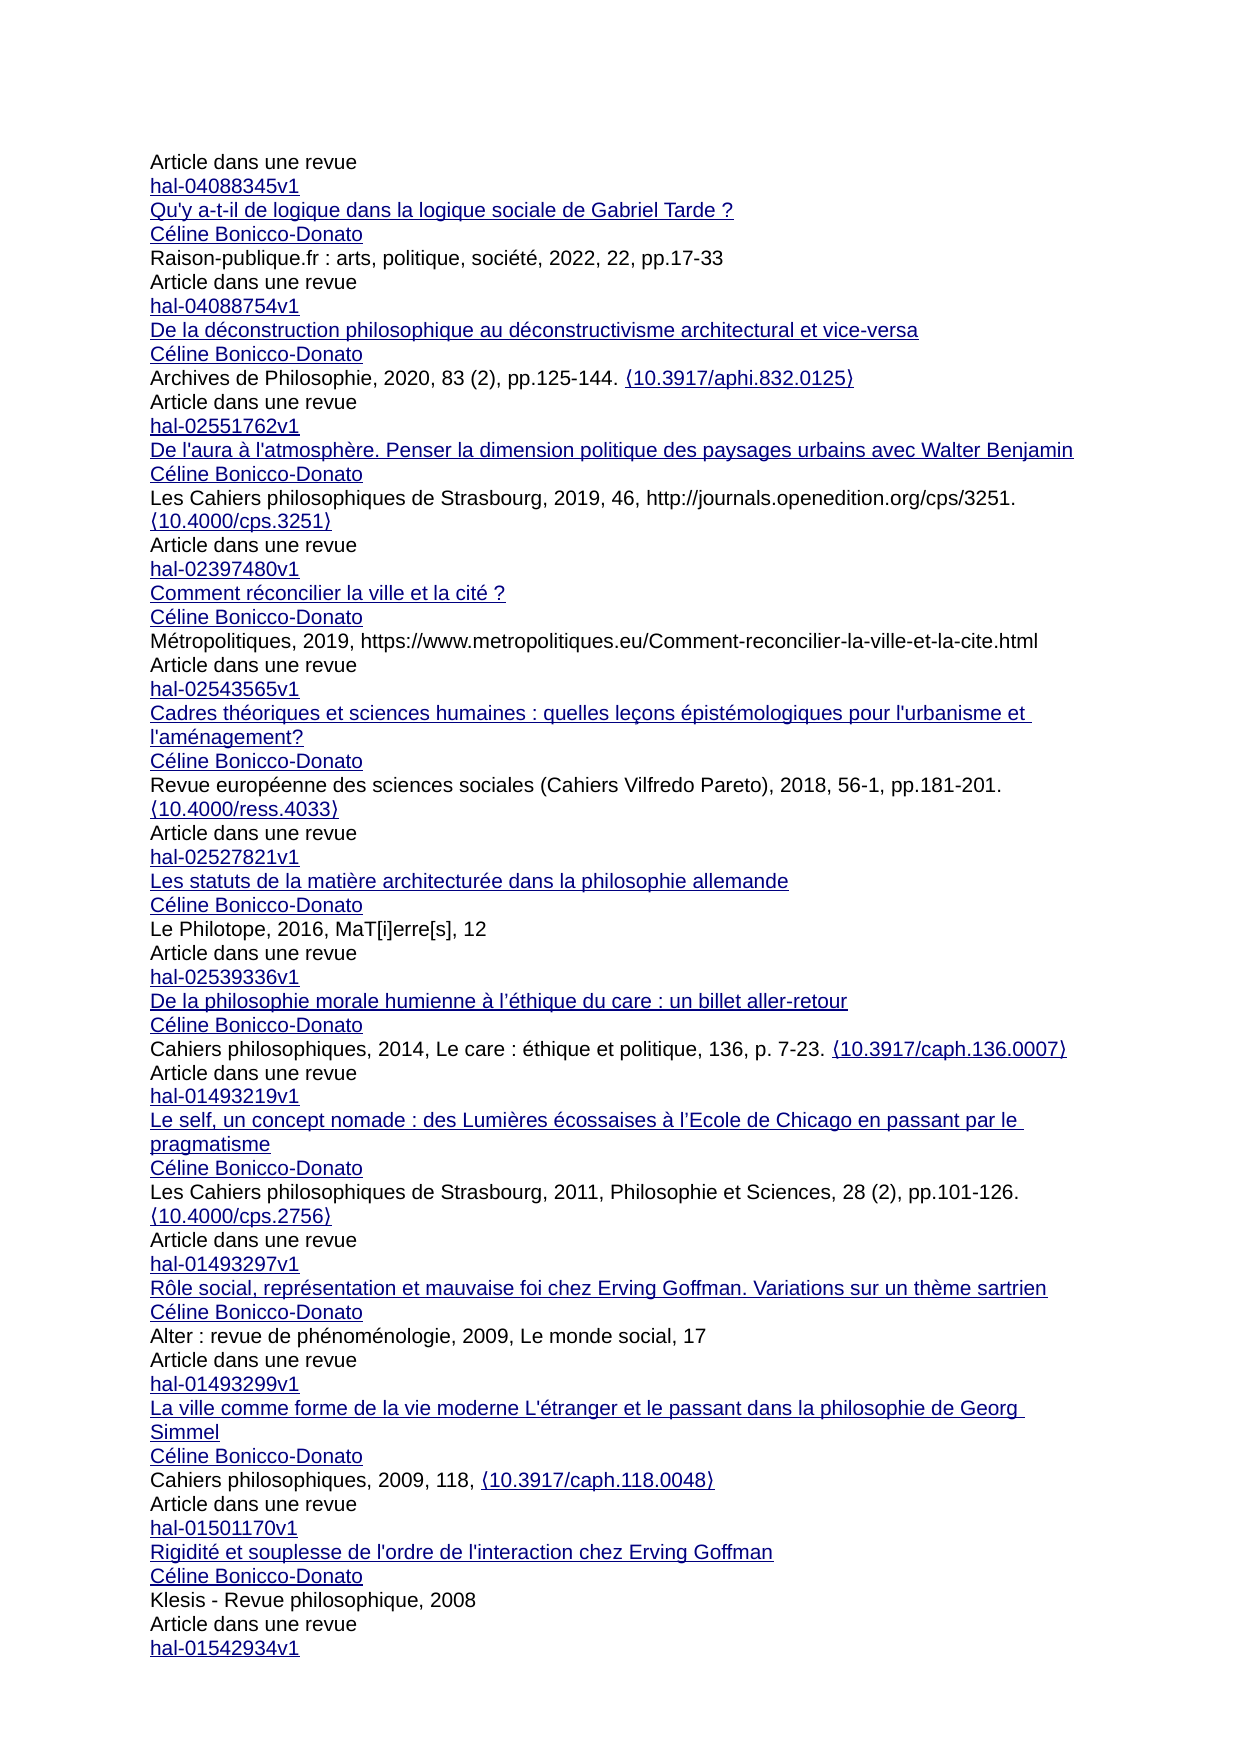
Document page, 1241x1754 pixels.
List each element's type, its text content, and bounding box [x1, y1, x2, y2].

table_cell La ville comme forme de la vie moderne L'étranger et le passant dans la philosophie de Georg Simmel Céline Bonicco-Donato Cahiers philosophiques, 2009, 118, ⟨10.3917/caph.118.0048⟩ Article dans une revue hal-01501170v1 [150, 1396, 1090, 1539]
table_cell Cadres théoriques et sciences humaines : quelles leçons épistémologiques pour l'urbanisme et l'aménagement? Céline Bonicco-Donato Revue européenne des sciences sociales (Cahiers Vilfredo Pareto), 2018, 56-1, pp.181-201. ⟨10.4000/ress.4033⟩ Article dans une revue hal-02527821v1 [150, 701, 1090, 869]
table_cell De la philosophie morale humienne à l’éthique du care : un billet aller-retour Céline Bonicco-Donato Cahiers philosophiques, 2014, Le care : éthique et politique, 136, p. 7-23. ⟨10.3917/caph.136.0007⟩ Article dans une revue hal-01493219v1 [150, 989, 1090, 1108]
table_cell De la déconstruction philosophique au déconstructivisme architectural et vice-versa Céline Bonicco-Donato Archives de Philosophie, 2020, 83 (2), pp.125-144. ⟨10.3917/aphi.832.0125⟩ Article dans une revue hal-02551762v1 [150, 318, 1090, 437]
table_cell Qu'y a-t-il de logique dans la logique sociale de Gabriel Tarde ? Céline Bonicco-Donato Raison-publique.fr : arts, politique, société, 2022, 22, pp.17-33 Article dans une revue hal-04088754v1 [150, 198, 1090, 318]
table_cell Article dans une revue hal-04088345v1 [150, 150, 1090, 198]
table_cell De l'aura à l'atmosphère. Penser la dimension politique des paysages urbains avec Walter Benjamin Céline Bonicco-Donato Les Cahiers philosophiques de Strasbourg, 2019, 46, http://journals.openedition.org/cps/3251. ⟨10.4000/cps.3251⟩ Article dans une revue hal-02397480v1 [150, 438, 1090, 581]
table_cell Rigidité et souplesse de l'ordre de l'interaction chez Erving Goffman Céline Bonicco-Donato Klesis - Revue philosophique, 2008 Article dans une revue hal-01542934v1 [150, 1540, 1090, 1659]
table_cell Comment réconcilier la ville et la cité ? Céline Bonicco-Donato Métropolitiques, 2019, https://www.metropolitiques.eu/Comment-reconcilier-la-ville-et-la-cite.html Article dans une revue hal-02543565v1 [150, 581, 1090, 701]
table_cell Rôle social, représentation et mauvaise foi chez Erving Goffman. Variations sur un thème sartrien Céline Bonicco-Donato Alter : revue de phénoménologie, 2009, Le monde social, 17 Article dans une revue hal-01493299v1 [150, 1276, 1090, 1396]
table_cell Le self, un concept nomade : des Lumières écossaises à l’Ecole de Chicago en passant par le pragmatisme Céline Bonicco-Donato Les Cahiers philosophiques de Strasbourg, 2011, Philosophie et Sciences, 28 (2), pp.101-126. ⟨10.4000/cps.2756⟩ Article dans une revue hal-01493297v1 [150, 1108, 1090, 1276]
table_cell Les statuts de la matière architecturée dans la philosophie allemande Céline Bonicco-Donato Le Philotope, 2016, MaT[i]erre[s], 12 Article dans une revue hal-02539336v1 [150, 869, 1090, 988]
